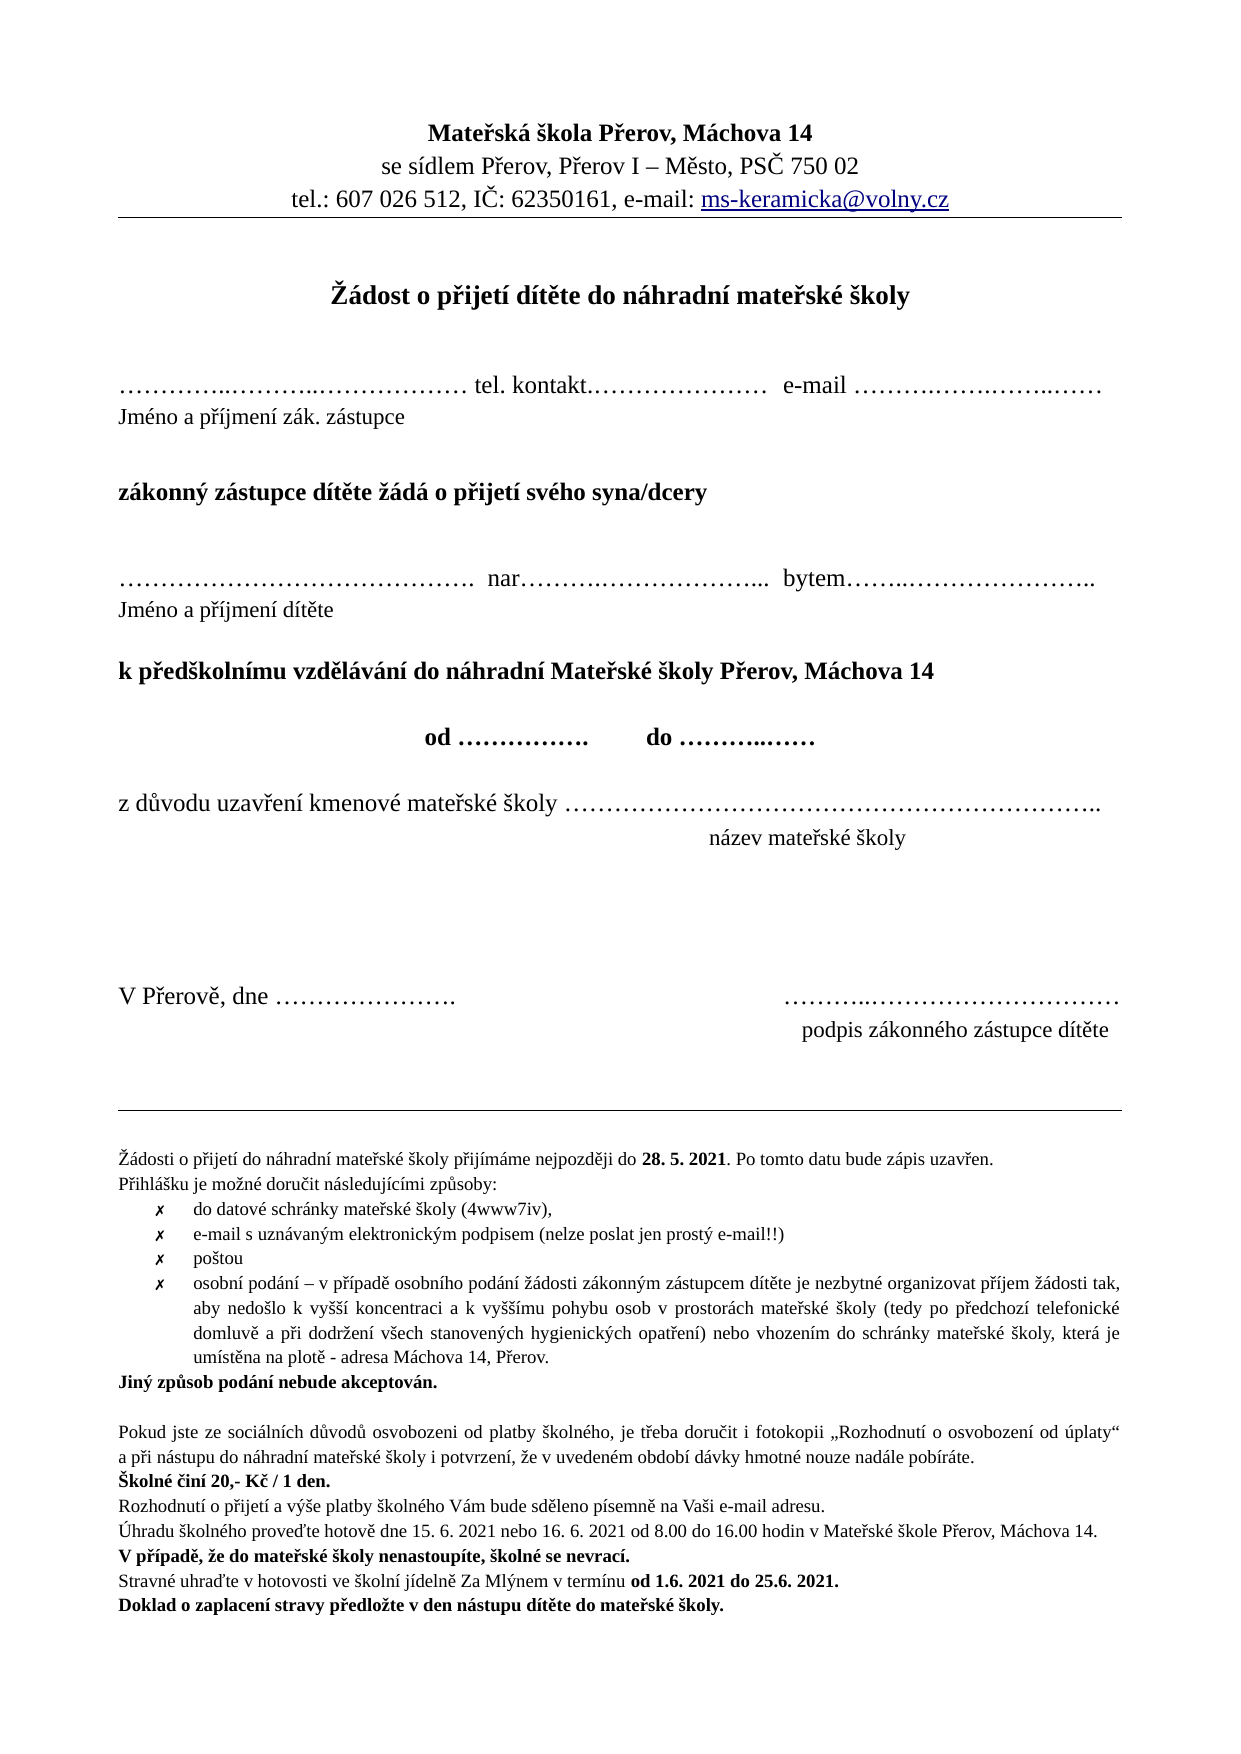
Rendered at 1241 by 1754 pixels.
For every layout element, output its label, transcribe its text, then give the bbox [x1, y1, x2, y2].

text Mateřská škola Přerov, Máchova 14 [118, 118, 1122, 147]
text Pokud jste ze sociálních důvodů osvobozeni od platby školného, je třeba doručit i fotokopii „Rozhodnutí o osvobození od úplaty“ a při nástupu do náhradní mateřské školy i potvrzení, že v uvedeném období dávky hmotné nouze nadále pobíráte. [118, 1421, 1122, 1467]
text Úhradu školného proveďte hotově dne 15. 6. 2021 nebo 16. 6. 2021 od 8.00 do 16.00 hodin v Mateřské škole Přerov, Máchova 14. [118, 1520, 1122, 1541]
list poštou [156, 1247, 1122, 1269]
text Jiný způsob podání nebude akceptován. [118, 1371, 1122, 1393]
text zákonný zástupce dítěte žádá o přijetí svého syna/dcery [118, 477, 1122, 506]
text Přihlášku je možné doručit následujícími způsoby: [118, 1173, 1122, 1194]
text V Přerově, dne …………………. ………..………………………… [118, 981, 1122, 1010]
text od ……………. do ………..…… [118, 722, 1122, 751]
text podpis zákonného zástupce dítěte [118, 1014, 1122, 1043]
text Rozhodnutí o přijetí a výše platby školného Vám bude sděleno písemně na Vaši e-mail adresu. [118, 1495, 1122, 1517]
text Jméno a příjmení dítěte [118, 596, 1122, 622]
list do datové schránky mateřské školy (4www7iv), [156, 1198, 1122, 1219]
text Žádosti o přijetí do náhradní mateřské školy přijímáme nejpozději do 28. 5. 2021. Po tomto datu bude zápis uzavřen. [118, 1148, 1122, 1169]
list e-mail s uznávaným elektronickým podpisem (nelze poslat jen prostý e-mail!!) [156, 1222, 1122, 1244]
text Žádost o přijetí dítěte do náhradní mateřské školy [118, 279, 1122, 311]
text Stravné uhraďte v hotovosti ve školní jídelně Za Mlýnem v termínu od 1.6. 2021 do 25.6. 2021. [118, 1569, 1122, 1591]
text …………..………..……………… tel. kontakt.………………… e-mail ……….…….……..…… [118, 370, 1122, 399]
text název mateřské školy [118, 822, 1122, 850]
text k předškolnímu vzdělávání do náhradní Mateřské školy Přerov, Máchova 14 [118, 656, 1122, 685]
text se sídlem Přerov, Přerov I – Město, PSČ 750 02 [118, 151, 1122, 180]
list osobní podání – v případě osobního podání žádosti zákonným zástupcem dítěte je nezbytné organizovat příjem žádosti tak, aby nedošlo k vyšší koncentraci a k vyššímu pohybu osob v prostorách mateřské školy (tedy po předchozí telefonické domluvě a při dodržení všech stanovených hygienických opatření) nebo vhozením do schránky mateřské školy, která je umístěna na plotě - adresa Máchova 14, Přerov. [156, 1272, 1122, 1368]
text Doklad o zaplacení stravy předložte v den nástupu dítěte do mateřské školy. [118, 1594, 1122, 1616]
text ……………………………………. nar……….………………... bytem……..………………….. [118, 563, 1122, 592]
text V případě, že do mateřské školy nenastoupíte, školné se nevrací. [118, 1545, 1122, 1566]
text Školné činí 20,- Kč / 1 den. [118, 1470, 1122, 1492]
text z důvodu uzavření kmenové mateřské školy ……………………………………………………….. [118, 788, 1122, 817]
text tel.: 607 026 512, IČ: 62350161, e-mail: ms-keramicka@volny.cz [118, 184, 1122, 217]
text Jméno a příjmení zák. zástupce [118, 403, 1122, 430]
